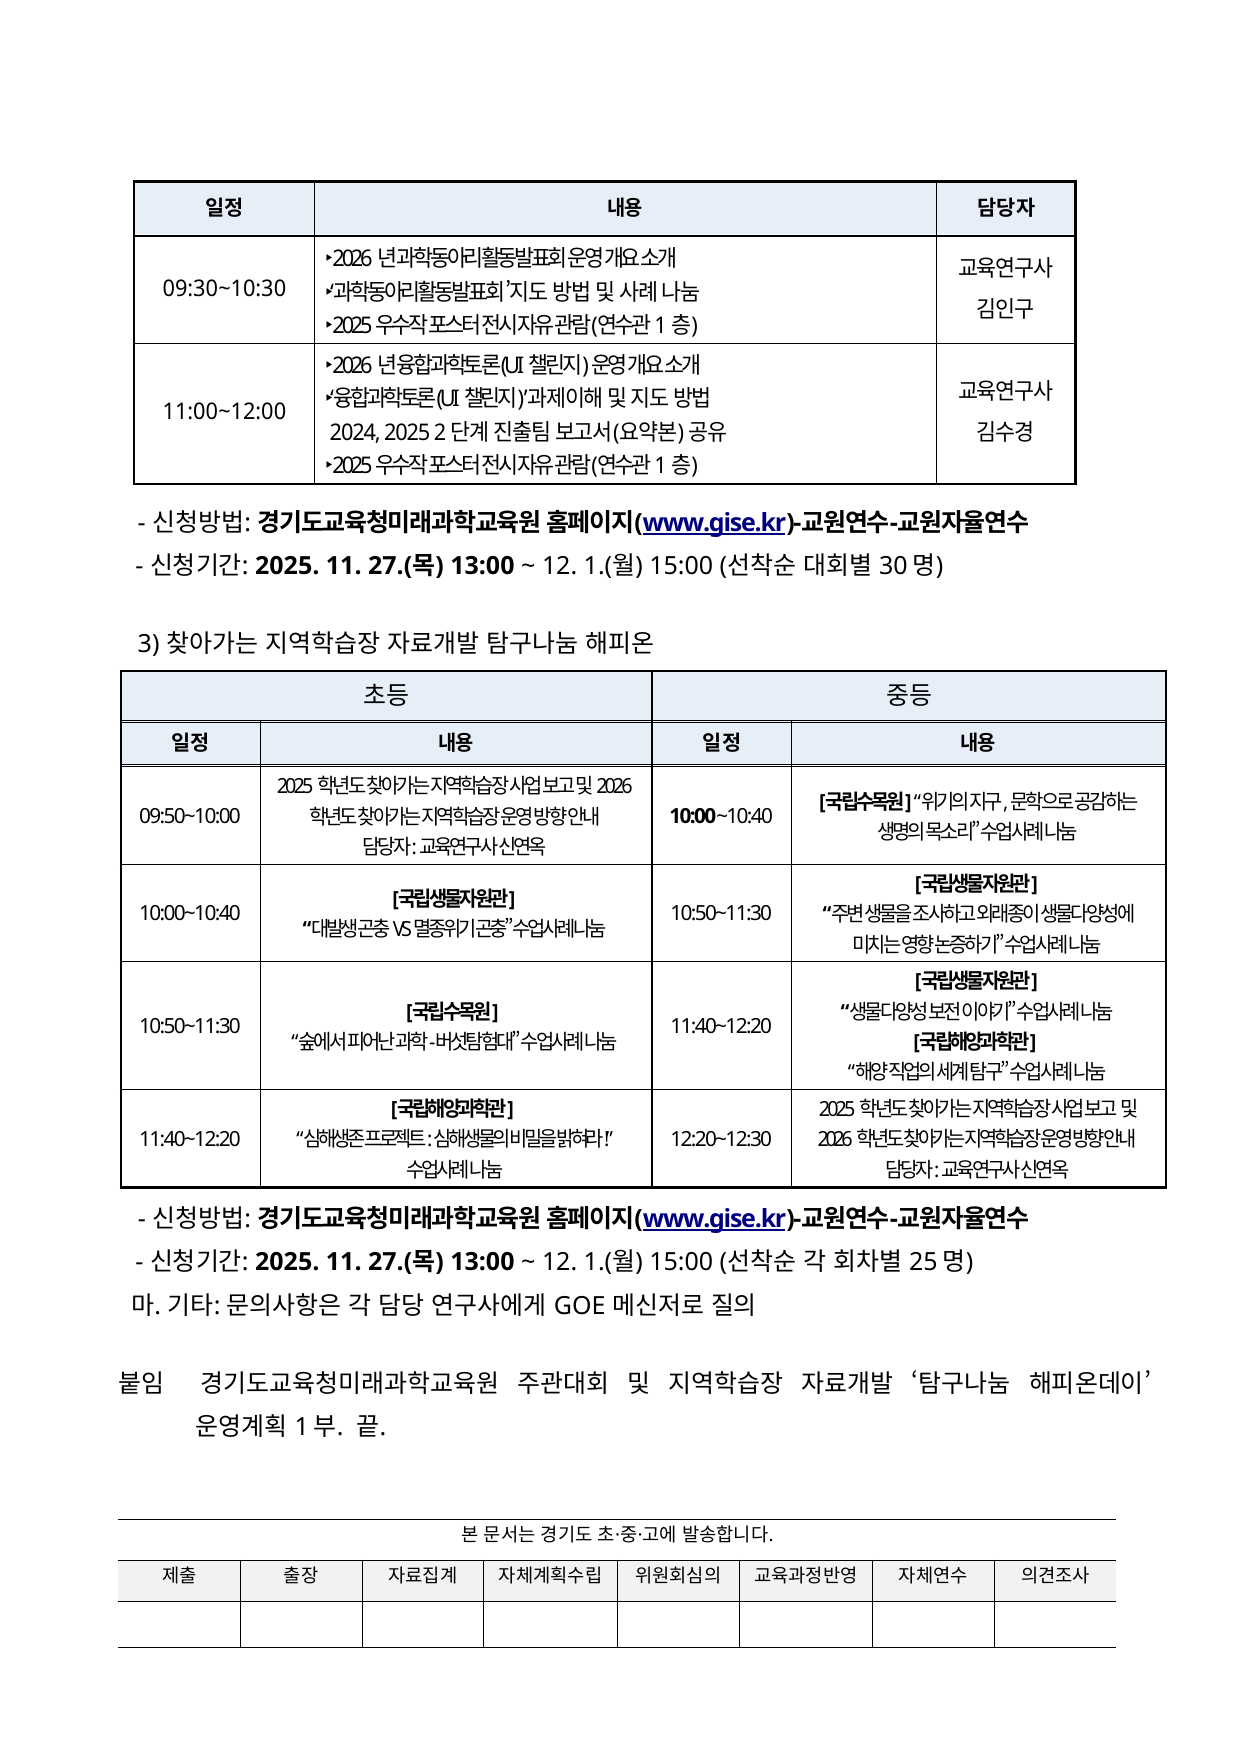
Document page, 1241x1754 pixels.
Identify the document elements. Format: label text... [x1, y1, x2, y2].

table_header 일정 [135, 183, 314, 234]
table_cell 11:00~12:00 [135, 344, 314, 483]
table_cell [국립생물자원관] “대발생 곤충 VS 멸종위기 곤충” 수업사례 나눔 [261, 865, 651, 961]
table_cell [국립해양과학관] “심해생존 프로젝트: 심해생물의 비밀을 밝혀라!”수업사례 나눔 [261, 1090, 651, 1186]
table_cell [484, 1602, 617, 1647]
table_cell 교육연구사 김인구 [937, 237, 1074, 343]
table_cell [국립생물자원관] “주변 생물을 조사하고 외래종이 생물다양성에 미치는 영향 논증하기” 수업사례 나눔 [792, 865, 1165, 961]
table_cell 제출 [118, 1561, 240, 1601]
table_cell 일정 [122, 723, 260, 764]
table_cell 10:00~10:40 [653, 767, 791, 863]
table_cell 교육연구사 김수경 [937, 344, 1074, 483]
text - 신청기간: 2025. 11. 27.(목) 13:00 ~ 12. 1.(월) 15:00 (선착순 각 회차별 25명) [118, 1242, 1152, 1278]
table_cell [740, 1602, 872, 1647]
table_header 본 문서는 경기도 초·중·고에 발송합니다. [118, 1520, 1116, 1560]
table_cell 위원회심의 [618, 1561, 739, 1601]
table_cell 의견조사 [995, 1561, 1116, 1601]
table_cell 교육과정반영 [740, 1561, 872, 1601]
table_cell 11:40~12:20 [653, 962, 791, 1089]
table_cell [국립생물자원관] “생물다양성 보전 이야기” 수업사례 나눔 [국립해양과학관] “해양 직업의 세계 탐구” 수업사례 나눔 [792, 962, 1165, 1089]
table_cell [363, 1602, 483, 1647]
table_cell 일정 [653, 723, 791, 764]
text - 신청방법: 경기도교육청미래과학교육원 홈페이지(www.gise.kr)-교원연수-교원자율연수 [118, 502, 1152, 538]
text - 신청기간: 2025. 11. 27.(목) 13:00 ~ 12. 1.(월) 15:00 (선착순 대회별 30명) [118, 546, 1152, 582]
table_cell 2025학년도 찾아가는 지역학습장 사업 보고 및 2026학년도 찾아가는 지역학습장 운영 방향 안내 담당자: 교육연구사 신연옥 [792, 1090, 1165, 1186]
table_cell 10:00~10:40 [122, 865, 260, 961]
table_cell [241, 1602, 362, 1647]
table_header 내용 [315, 183, 936, 234]
table_cell 12:20~12:30 [653, 1090, 791, 1186]
table_cell 출장 [241, 1561, 362, 1601]
table_cell 2025학년도 찾아가는 지역학습장 사업 보고 및 2026학년도 찾아가는 지역학습장 운영 방향 안내 담당자: 교육연구사 신연옥 [261, 767, 651, 863]
table_cell [618, 1602, 739, 1647]
table_cell 10:50~11:30 [653, 865, 791, 961]
text 3) 찾아가는 지역학습장 자료개발 탐구나눔 해피온 [118, 624, 1152, 660]
table_header 담당자 [937, 183, 1074, 234]
table_cell ‣ 2026년 과학동아리활동발표회 운영 개요 소개 ‣‘과학동아리활동발표회’지도 방법 및 사례 나눔 ‣ 2025 우수작 포스터 전시 자유 관람(연수관 1층) [315, 237, 936, 343]
table_cell 자체계획수립 [484, 1561, 617, 1601]
table_cell 09:30~10:30 [135, 237, 314, 343]
table_header 중등 [653, 672, 1165, 720]
table_cell 내용 [261, 723, 651, 764]
table_cell [국립수목원] “숲에서 피어난 과학-버섯탐험대” 수업사례 나눔 [261, 962, 651, 1089]
table_header 초등 [122, 672, 651, 720]
table_cell 자체연수 [873, 1561, 994, 1601]
table_cell 10:50~11:30 [122, 962, 260, 1089]
table_cell 11:40~12:20 [122, 1090, 260, 1186]
text 마. 기타: 문의사항은 각 담당 연구사에게 GOE 메신저로 질의 [118, 1285, 1152, 1321]
table_cell [118, 1602, 240, 1647]
table_cell 09:50~10:00 [122, 767, 260, 863]
text - 신청방법: 경기도교육청미래과학교육원 홈페이지(www.gise.kr)-교원연수-교원자율연수 [118, 1198, 1152, 1234]
table_cell 내용 [792, 723, 1165, 764]
table_cell [국립수목원] “위기의 지구, 문학으로 공감하는 생명의 목소리” 수업사례 나눔 [792, 767, 1165, 863]
text 붙임 경기도교육청미래과학교육원 주관대회 및 지역학습장 자료개발 ‘탐구나눔 해피온데이’운영계획 1부. 끝. [118, 1363, 1152, 1443]
table_cell [873, 1602, 994, 1647]
table_cell [995, 1602, 1116, 1647]
table_cell 자료집계 [363, 1561, 483, 1601]
table_cell ‣ 2026년 융합과학토론(UI챌린지) 운영 개요 소개 ‣‘융합과학토론(UI챌린지)’과제이해 및 지도 방법 2024, 2025 2단계 진출팀 보고서(요약본) 공유 ‣ 2025 우수작 포스터 전시 자유 관람(연수관 1층) [315, 344, 936, 483]
